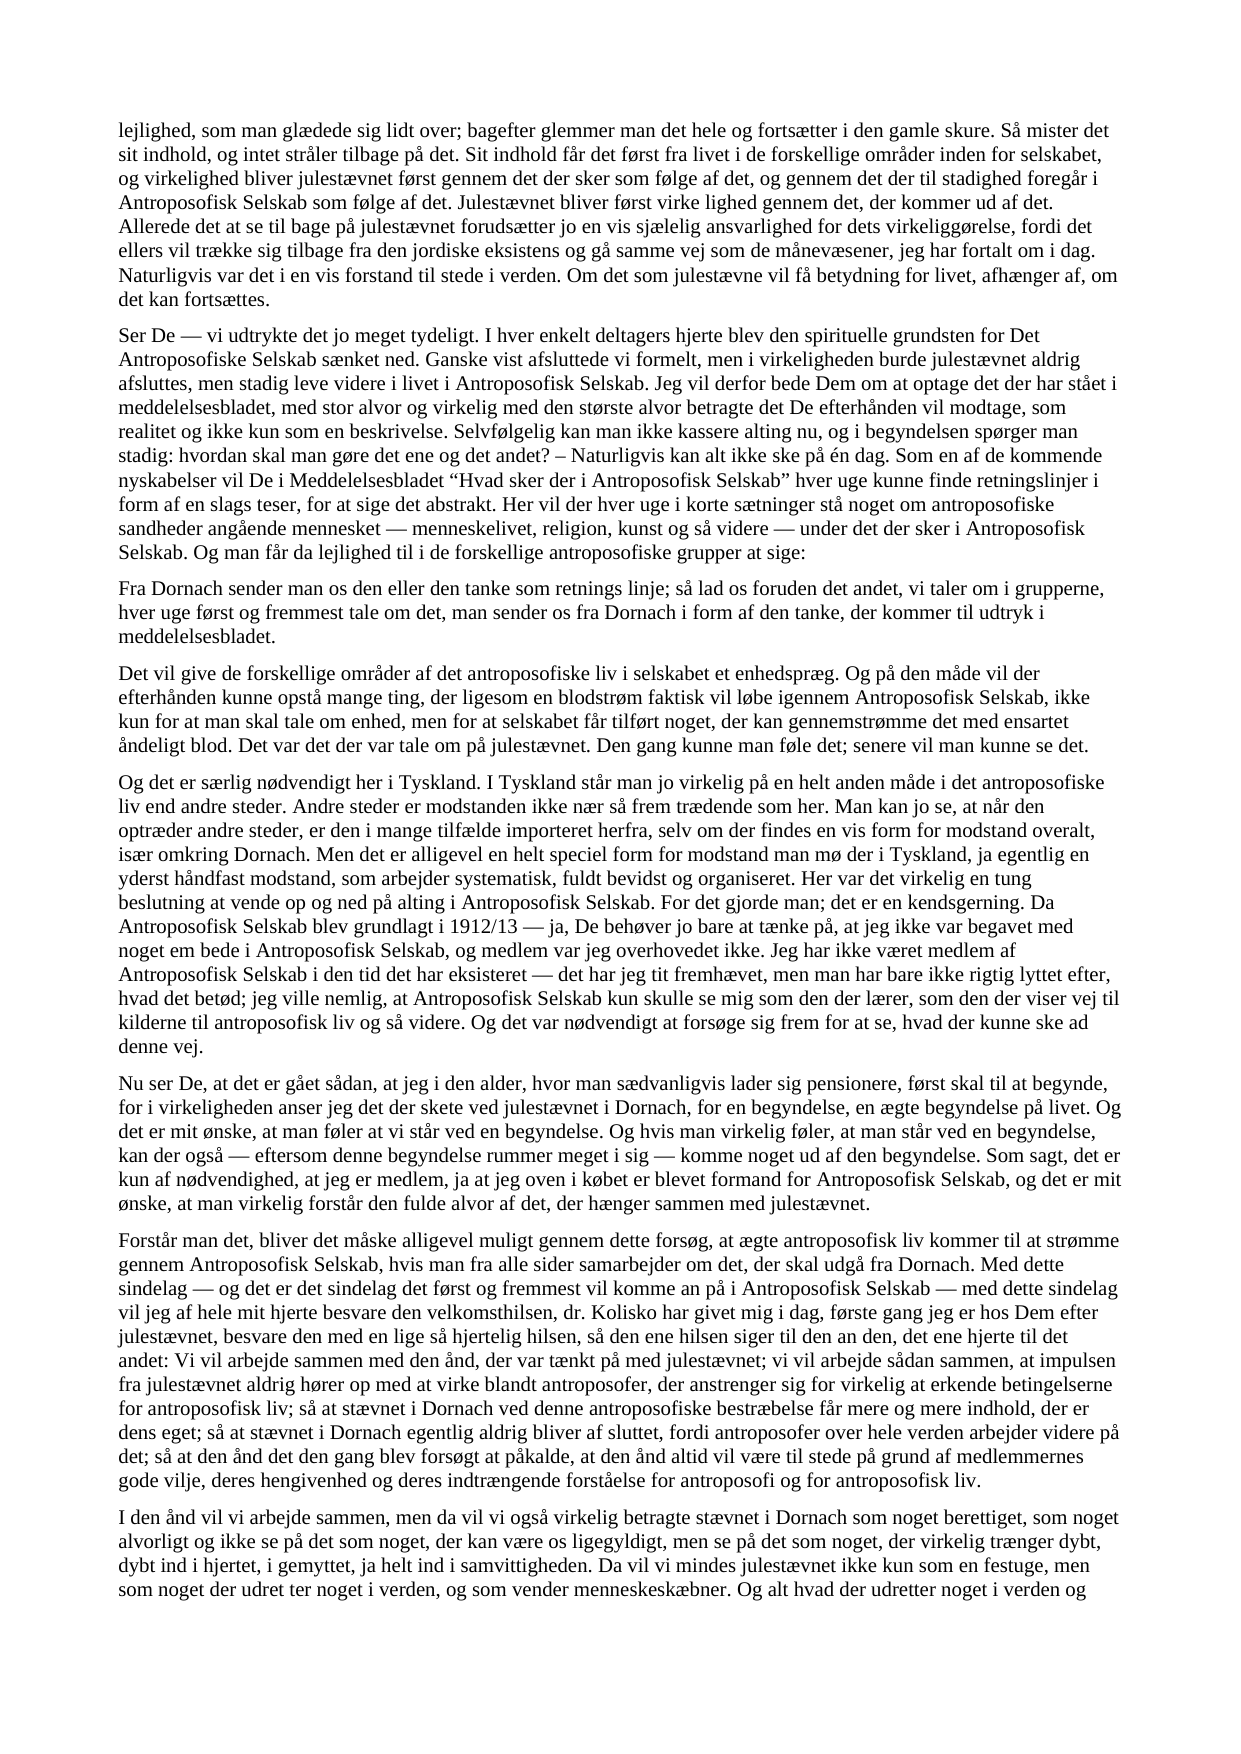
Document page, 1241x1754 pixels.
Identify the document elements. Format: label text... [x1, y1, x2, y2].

text Det vil give de forskellige områder af det antroposofiske liv i selskabet et enhedspræg. Og på den måde vil der efterhånden kunne opstå mange ting, der ligesom en blodstrøm faktisk vil løbe igennem Antroposofisk Selskab, ikke kun for at man skal tale om enhed, men for at selskabet får tilført noget, der kan gennemstrømme det med ensartet åndeligt blod. Det var det der var tale om på julestævnet. Den gang kunne man føle det; senere vil man kunne se det. [118, 661, 1122, 757]
text Nu ser De, at det er gået sådan, at jeg i den alder, hvor man sædvanligvis lader sig pensionere, først skal til at begynde, for i virkeligheden anser jeg det der skete ved julestævnet i Dornach, for en begyndelse, en ægte begyndelse på livet. Og det er mit ønske, at man føler at vi står ved en begyndelse. Og hvis man virkelig føler, at man står ved en begyndelse, kan der også — eftersom denne begyndelse rummer meget i sig — komme noget ud af den begyndelse. Som sagt, det er kun af nødvendighed, at jeg er medlem, ja at jeg oven i købet er blevet formand for Antroposofisk Selskab, og det er mit ønske, at man virkelig forstår den fulde alvor af det, der hænger sammen med julestævnet. [118, 1071, 1122, 1215]
text Ser De — vi udtrykte det jo meget tydeligt. I hver enkelt deltagers hjerte blev den spirituelle grundsten for Det Antroposofiske Selskab sænket ned. Ganske vist afsluttede vi formelt, men i virkeligheden burde julestævnet aldrig afsluttes, men stadig leve videre i livet i Antroposofisk Selskab. Jeg vil derfor bede Dem om at optage det der har stået i meddelelsesbladet, med stor alvor og virkelig med den største alvor betragte det De efterhånden vil modtage, som realitet og ikke kun som en beskrivelse. Selvfølgelig kan man ikke kassere alting nu, og i begyndelsen spørger man stadig: hvordan skal man gøre det ene og det andet? – Naturligvis kan alt ikke ske på én dag. Som en af de kommende nyskabelser vil De i Meddelelsesbladet “Hvad sker der i Antroposofisk Selskab” hver uge kunne finde retningslinjer i form af en slags teser, for at sige det abstrakt. Her vil der hver uge i korte sætninger stå noget om antroposofiske sandheder angående mennesket — menneskelivet, religion, kunst og så videre — under det der sker i Antroposofisk Selskab. Og man får da lejlighed til i de forskellige antroposofiske grupper at sige: [118, 323, 1122, 564]
text lejlighed, som man glædede sig lidt over; bagefter glemmer man det hele og fortsætter i den gamle skure. Så mister det sit indhold, og intet stråler tilbage på det. Sit indhold får det først fra livet i de forskellige områder inden for selskabet, og virkelighed bliver julestævnet først gennem det der sker som følge af det, og gennem det der til stadighed foregår i Antroposofisk Selskab som følge af det. Julestævnet bliver først virke lighed gennem det, der kommer ud af det. Allerede det at se til bage på julestævnet forudsætter jo en vis sjælelig ansvarlighed for dets virkeliggørelse, fordi det ellers vil trække sig tilbage fra den jordiske eksistens og gå samme vej som de månevæsener, jeg har fortalt om i dag. Naturligvis var det i en vis forstand til stede i verden. Om det som julestævne vil få betydning for livet, afhænger af, om det kan fortsættes. [118, 118, 1122, 311]
text Forstår man det, bliver det måske alligevel muligt gennem dette forsøg, at ægte antroposofisk liv kommer til at strømme gennem Antroposofisk Selskab, hvis man fra alle sider samarbejder om det, der skal udgå fra Dornach. Med dette sindelag — og det er det sindelag det først og fremmest vil komme an på i Antroposofisk Selskab — med dette sindelag vil jeg af hele mit hjerte besvare den velkomsthilsen, dr. Kolisko har givet mig i dag, første gang jeg er hos Dem efter julestævnet, besvare den med en lige så hjertelig hilsen, så den ene hilsen siger til den an den, det ene hjerte til det andet: Vi vil arbejde sammen med den ånd, der var tænkt på med julestævnet; vi vil arbejde sådan sammen, at impulsen fra julestævnet aldrig hører op med at virke blandt antroposofer, der anstrenger sig for virkelig at erkende betingelserne for antroposofisk liv; så at stævnet i Dornach ved denne antroposofiske bestræbelse får mere og mere indhold, der er dens eget; så at stævnet i Dornach egentlig aldrig bliver af sluttet, fordi antroposofer over hele verden arbejder videre på det; så at den ånd det den gang blev forsøgt at påkalde, at den ånd altid vil være til stede på grund af medlemmernes gode vilje, deres hengivenhed og deres indtrængende forståelse for antroposofi og for antroposofisk liv. [118, 1228, 1122, 1492]
text Og det er særlig nødvendigt her i Tyskland. I Tyskland står man jo virkelig på en helt anden måde i det antroposofiske liv end andre steder. Andre steder er modstanden ikke nær så frem trædende som her. Man kan jo se, at når den optræder andre steder, er den i mange tilfælde importeret herfra, selv om der findes en vis form for modstand overalt, især omkring Dornach. Men det er alligevel en helt speciel form for modstand man mø der i Tyskland, ja egentlig en yderst håndfast modstand, som arbejder systematisk, fuldt bevidst og organiseret. Her var det virkelig en tung beslutning at vende op og ned på alting i Antroposofisk Selskab. For det gjorde man; det er en kendsgerning. Da Antroposofisk Selskab blev grundlagt i 1912/13 — ja, De behøver jo bare at tænke på, at jeg ikke var begavet med noget em bede i Antroposofisk Selskab, og medlem var jeg overhovedet ikke. Jeg har ikke været medlem af Antroposofisk Selskab i den tid det har eksisteret — det har jeg tit fremhævet, men man har bare ikke rigtig lyttet efter, hvad det betød; jeg ville nemlig, at Antroposofisk Selskab kun skulle se mig som den der lærer, som den der viser vej til kilderne til antroposofisk liv og så videre. Og det var nødvendigt at forsøge sig frem for at se, hvad der kunne ske ad denne vej. [118, 770, 1122, 1058]
text Fra Dornach sender man os den eller den tanke som retnings linje; så lad os foruden det andet, vi taler om i grupperne, hver uge først og fremmest tale om det, man sender os fra Dornach i form af den tanke, der kommer til udtryk i meddelelsesbladet. [118, 576, 1122, 648]
text I den ånd vil vi arbejde sammen, men da vil vi også virkelig betragte stævnet i Dornach som noget berettiget, som noget alvorligt og ikke se på det som noget, der kan være os ligegyldigt, men se på det som noget, der virkelig trænger dybt, dybt ind i hjertet, i gemyttet, ja helt ind i samvittigheden. Da vil vi mindes julestævnet ikke kun som en festuge, men som noget der udret ter noget i verden, og som vender menneskeskæbner. Og alt hvad der udretter noget i verden og [118, 1505, 1122, 1601]
